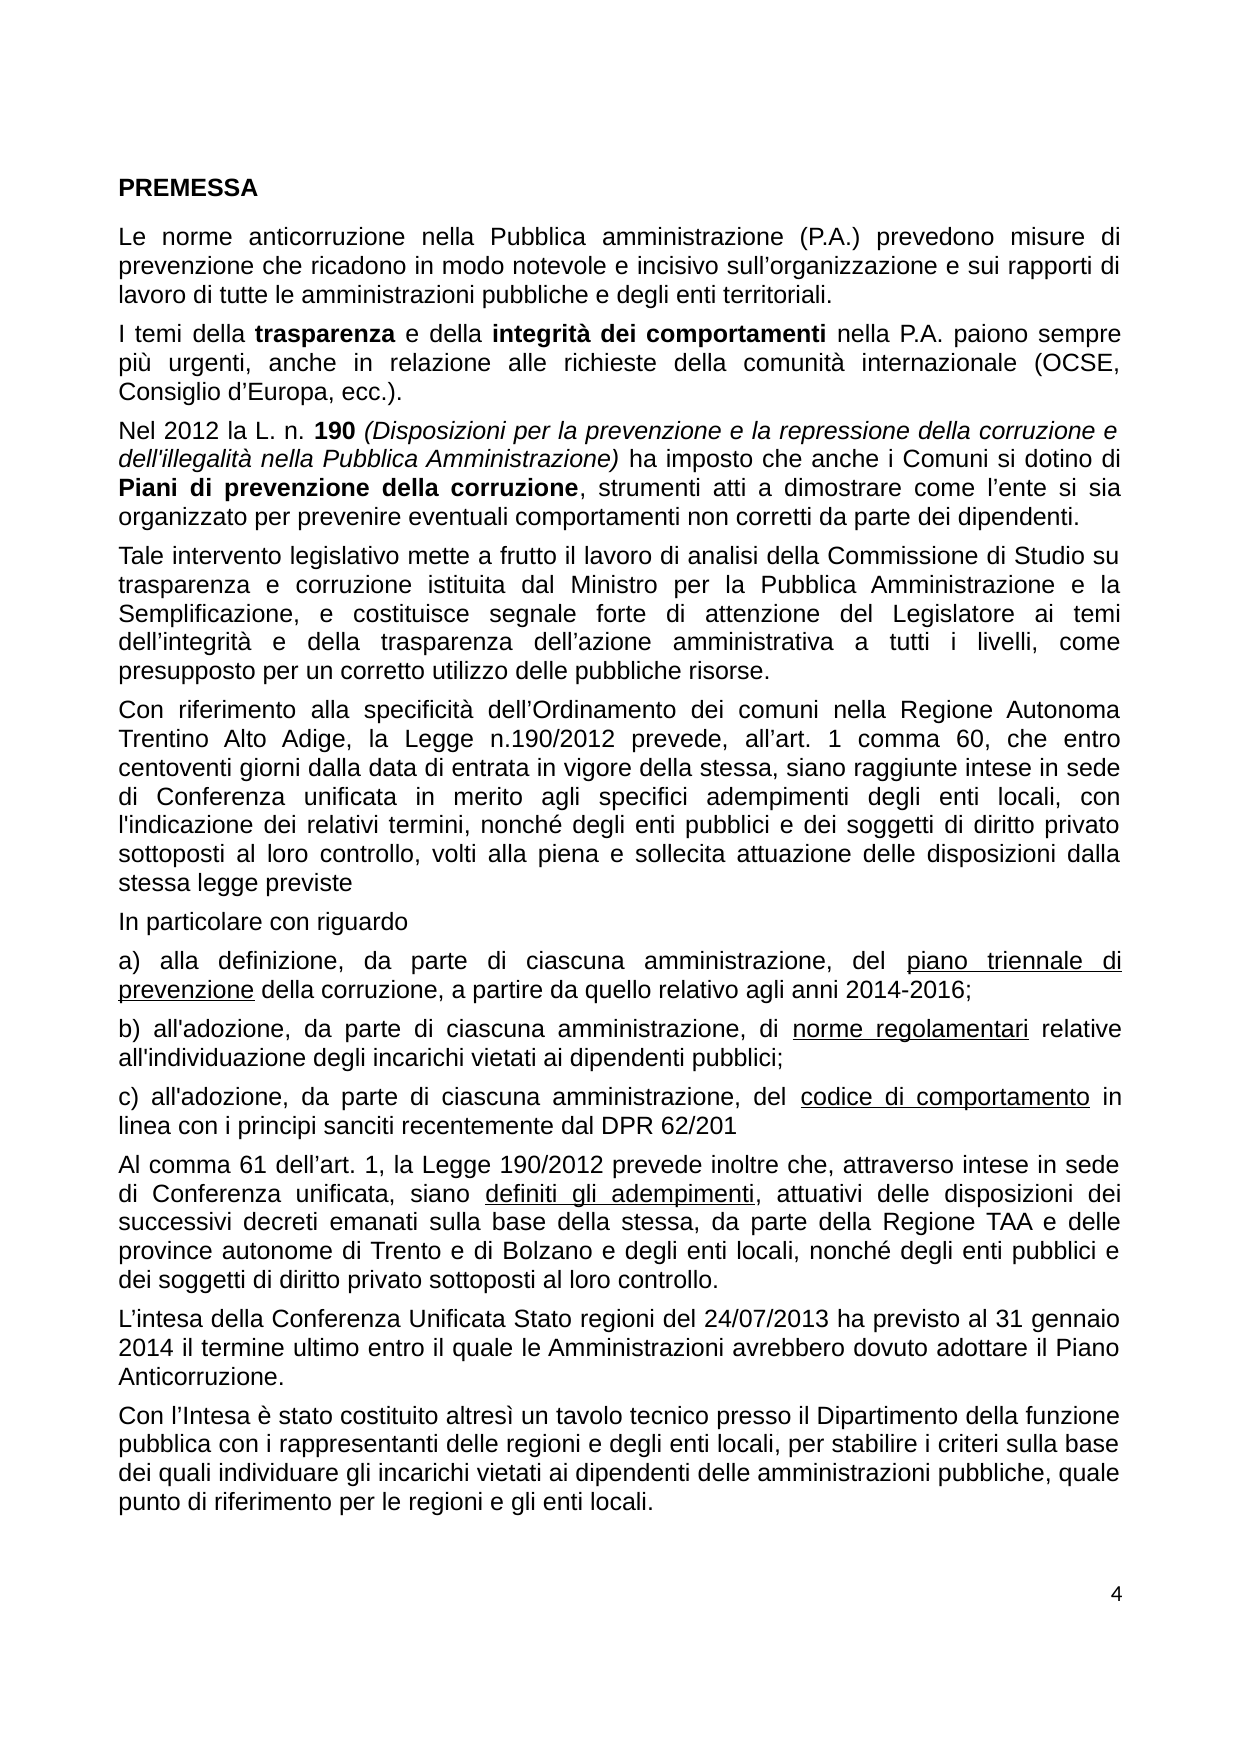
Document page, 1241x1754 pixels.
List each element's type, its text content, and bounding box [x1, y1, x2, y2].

subtitle PREMESSA [118, 173, 1122, 201]
text In particolare con riguardo [118, 907, 1122, 936]
text Le norme anticorruzione nella Pubblica amministrazione (P.A.) prevedono misure di prevenzione che ricadono in modo notevole e incisivo sull’organizzazione e sui rapporti di lavoro di tutte le amministrazioni pubbliche e degli enti territoriali. [118, 222, 1122, 308]
text Tale intervento legislativo mette a frutto il lavoro di analisi della Commissione di Studio su trasparenza e corruzione istituita dal Ministro per la Pubblica Amministrazione e la Semplificazione, e costituisce segnale forte di attenzione del Legislatore ai temi dell’integrità e della trasparenza dell’azione amministrativa a tutti i livelli, come presupposto per un corretto utilizzo delle pubbliche risorse. [118, 541, 1122, 685]
text I temi della trasparenza e della integrità dei comportamenti nella P.A. paiono sempre più urgenti, anche in relazione alle richieste della comunità internazionale (OCSE, Consiglio d’Europa, ecc.). [118, 319, 1122, 405]
text a) alla definizione, da parte di ciascuna amministrazione, del piano triennale di prevenzione della corruzione, a partire da quello relativo agli anni 2014-2016; [118, 946, 1122, 1003]
text Con l’Intesa è stato costituito altresì un tavolo tecnico presso il Dipartimento della funzione pubblica con i rappresentanti delle regioni e degli enti locali, per stabilire i criteri sulla base dei quali individuare gli incarichi vietati ai dipendenti delle amministrazioni pubbliche, quale punto di riferimento per le regioni e gli enti locali. [118, 1401, 1122, 1516]
text c) all'adozione, da parte di ciascuna amministrazione, del codice di comportamento in linea con i principi sanciti recentemente dal DPR 62/201 [118, 1082, 1122, 1139]
text L’intesa della Conferenza Unificata Stato regioni del 24/07/2013 ha previsto al 31 gennaio 2014 il termine ultimo entro il quale le Amministrazioni avrebbero dovuto adottare il Piano Anticorruzione. [118, 1304, 1122, 1390]
text Con riferimento alla specificità dell’Ordinamento dei comuni nella Regione Autonoma Trentino Alto Adige, la Legge n.190/2012 prevede, all’art. 1 comma 60, che entro centoventi giorni dalla data di entrata in vigore della stessa, siano raggiunte intese in sede di Conferenza unificata in merito agli specifici adempimenti degli enti locali, con l'indicazione dei relativi termini, nonché degli enti pubblici e dei soggetti di diritto privato sottoposti al loro controllo, volti alla piena e sollecita attuazione delle disposizioni dalla stessa legge previste [118, 695, 1122, 896]
text b) all'adozione, da parte di ciascuna amministrazione, di norme regolamentari relative all'individuazione degli incarichi vietati ai dipendenti pubblici; [118, 1014, 1122, 1071]
text Al comma 61 dell’art. 1, la Legge 190/2012 prevede inoltre che, attraverso intese in sede di Conferenza unificata, siano definiti gli adempimenti, attuativi delle disposizioni dei successivi decreti emanati sulla base della stessa, da parte della Regione TAA e delle province autonome di Trento e di Bolzano e degli enti locali, nonché degli enti pubblici e dei soggetti di diritto privato sottoposti al loro controllo. [118, 1150, 1122, 1293]
text Nel 2012 la L. n. 190 (Disposizioni per la prevenzione e la repressione della corruzione e dell'illegalità nella Pubblica Amministrazione) ha imposto che anche i Comuni si dotino di Piani di prevenzione della corruzione, strumenti atti a dimostrare come l’ente si sia organizzato per prevenire eventuali comportamenti non corretti da parte dei dipendenti. [118, 416, 1122, 531]
